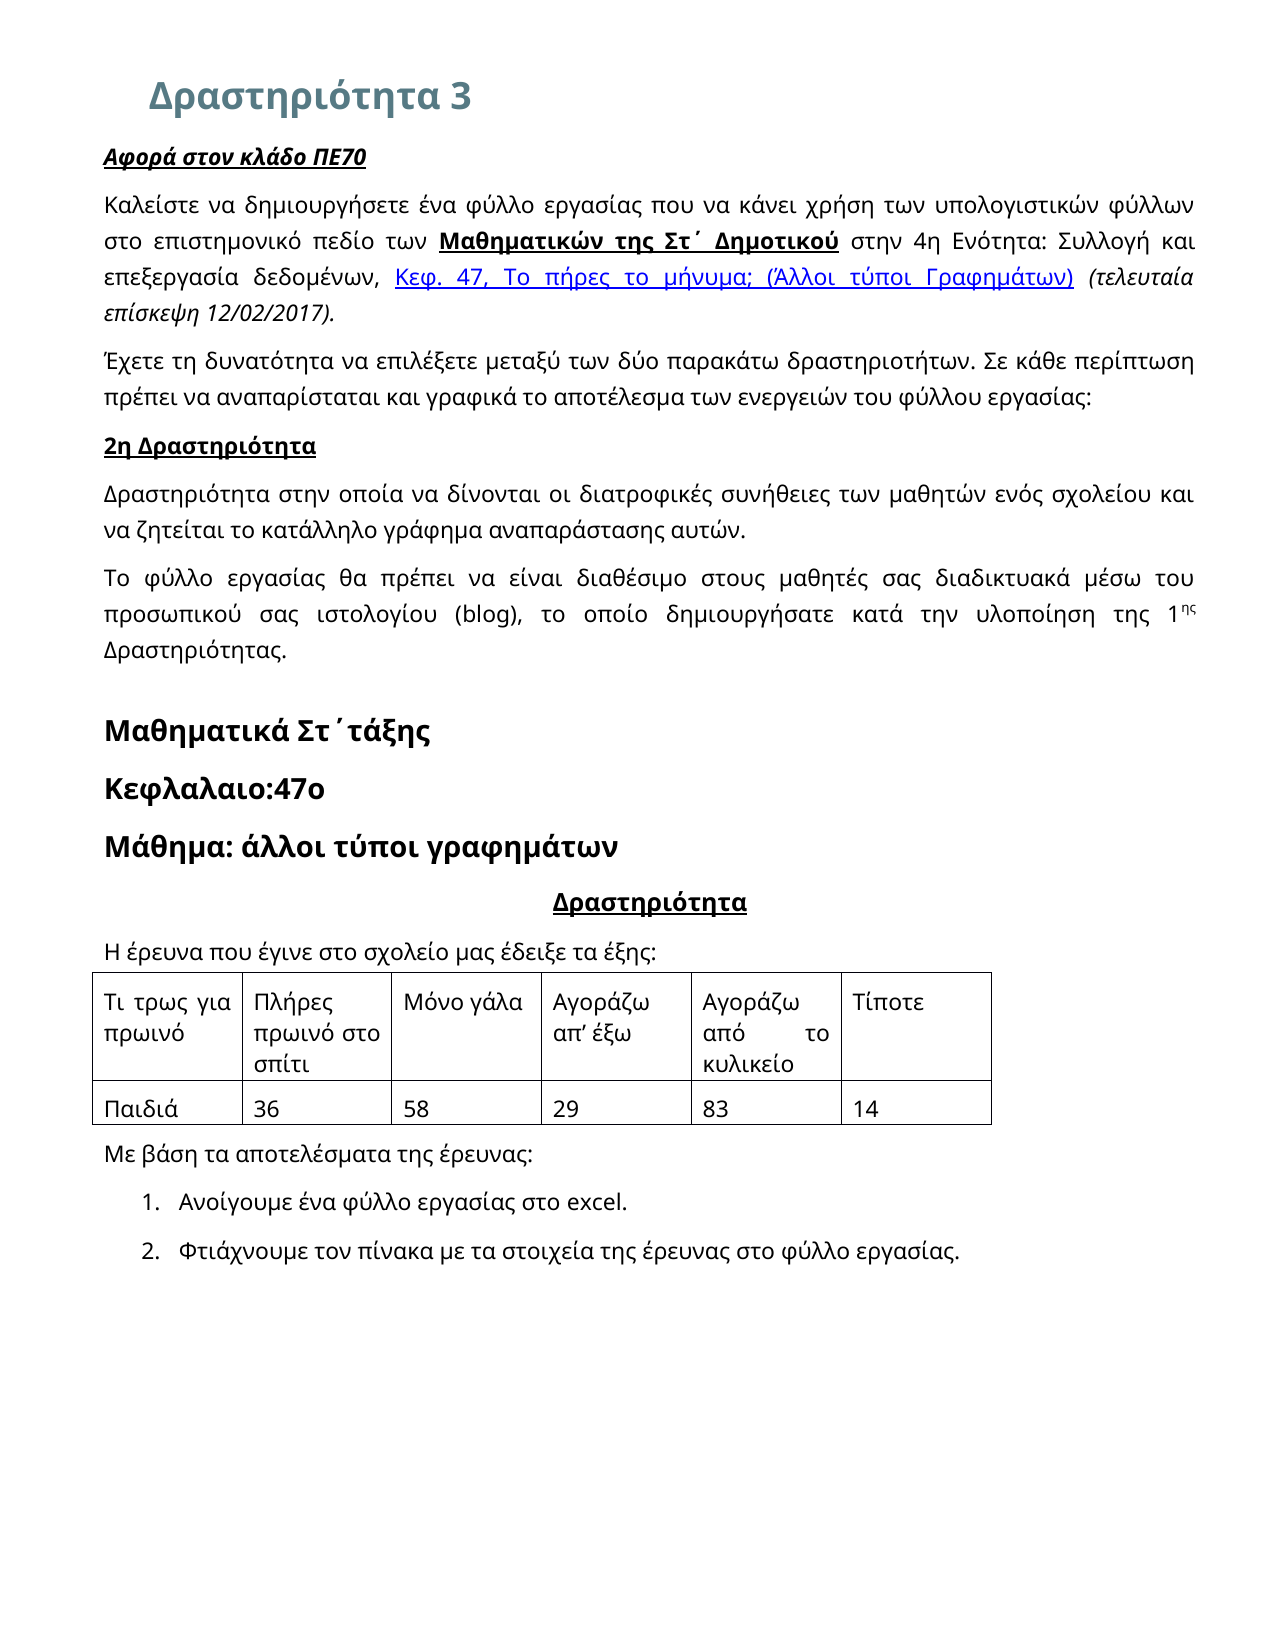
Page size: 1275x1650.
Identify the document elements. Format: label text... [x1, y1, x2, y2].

table_cell Παιδιά [93, 1081, 242, 1124]
text Δραστηριότητα στην οποία να δίνονται οι διατροφικές συνήθειες των μαθητών ενός σχολείου και να ζητείται το κατάλληλο γράφημα αναπαράστασης αυτών. [103, 478, 1196, 545]
text Με βάση τα αποτελέσματα της έρευνας: [103, 1138, 1196, 1169]
table_header Αγοράζω απ’ έξω [542, 973, 691, 1079]
text Καλείστε να δημιουργήσετε ένα φύλλο εργασίας που να κάνει χρήση των υπολογιστικών φύλλων στο επιστημονικό πεδίο των Μαθηματικών της Στ΄ Δημοτικού στην 4η Ενότητα: Συλλογή και επεξεργασία δεδομένων, Κεφ. 47, Το πήρες το μήνυμα; (Άλλοι τύποι Γραφημάτων) (τελευταία επίσκεψη 12/02/2017). [103, 189, 1196, 328]
table_cell 58 [392, 1081, 541, 1124]
table_cell 14 [842, 1081, 991, 1124]
table_header Τίποτε [842, 973, 991, 1079]
table_cell 83 [692, 1081, 841, 1124]
list Ανοίγουμε ένα φύλλο εργασίας στο excel. [141, 1186, 1196, 1217]
text Έχετε τη δυνατότητα να επιλέξετε μεταξύ των δύο παρακάτω δραστηριοτήτων. Σε κάθε περίπτωση πρέπει να αναπαρίσταται και γραφικά το αποτέλεσμα των ενεργειών του φύλλου εργασίας: [103, 345, 1196, 412]
text Μαθηματικά Στ΄τάξης [103, 710, 1196, 750]
text Η έρευνα που έγινε στο σχολείο μας έδειξε τα έξης: [103, 936, 1196, 967]
table_header Αγοράζω από το κυλικείο [692, 973, 841, 1079]
table_cell 36 [243, 1081, 391, 1124]
subtitle Δραστηριότητα 3 [103, 69, 1196, 120]
text 2η Δραστηριότητα [103, 429, 1196, 461]
text Το φύλλο εργασίας θα πρέπει να είναι διαθέσιμο στους μαθητές σας διαδικτυακά μέσω του προσωπικού σας ιστολογίου (blog), το οποίο δημιουργήσατε κατά την υλοποίηση της 1ης Δραστηριότητας. [103, 562, 1196, 666]
list Φτιάχνουμε τον πίνακα με τα στοιχεία της έρευνας στο φύλλο εργασίας. [141, 1235, 1196, 1266]
table_header Πλήρες πρωινό στο σπίτι [243, 973, 391, 1079]
text Αφορά στον κλάδο ΠΕ70 [103, 141, 1196, 172]
table_header Μόνο γάλα [392, 973, 541, 1079]
table_header Τι τρως για πρωινό [93, 973, 242, 1079]
text Κεφλαλαιο:47ο [103, 768, 1196, 808]
table_cell 29 [542, 1081, 691, 1124]
text Δραστηριότητα [103, 884, 1196, 919]
text Μάθημα: άλλοι τύποι γραφημάτων [103, 826, 1196, 866]
